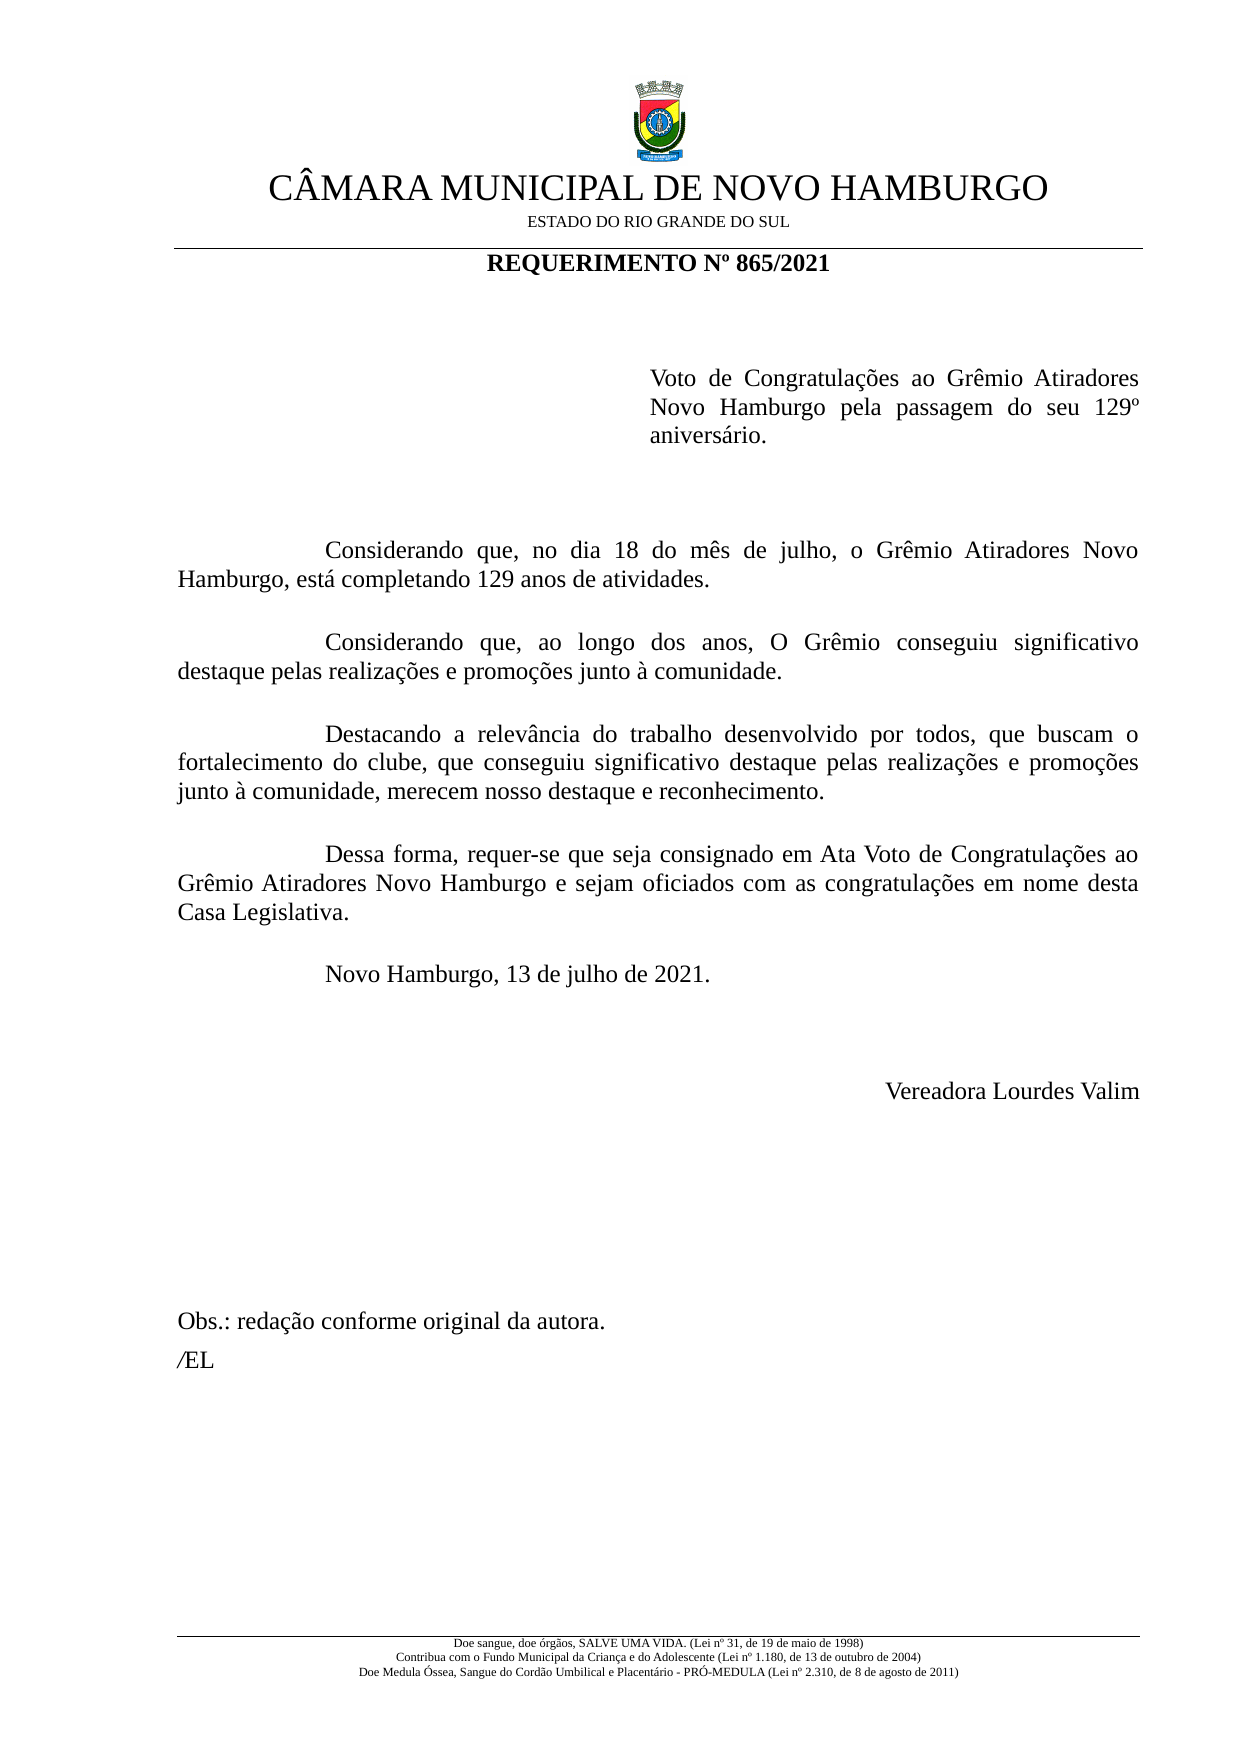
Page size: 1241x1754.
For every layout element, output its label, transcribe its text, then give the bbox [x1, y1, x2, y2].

text Voto de Congratulações ao Grêmio Atiradores Novo Hamburgo pela passagem do seu 129º aniversário. [649, 363, 1140, 449]
text /EL [177, 1345, 1140, 1374]
text Dessa forma, requer-se que seja consignado em Ata Voto de Congratulações ao Grêmio Atiradores Novo Hamburgo e sejam oficiados com as congratulações em nome desta Casa Legislativa. [177, 839, 1140, 925]
text Novo Hamburgo, 13 de julho de 2021. [177, 959, 1140, 988]
text Vereadora Lourdes Valim [177, 1076, 1140, 1104]
text Destacando a relevância do trabalho desenvolvido por todos, que buscam o fortalecimento do clube, que conseguiu significativo destaque pelas realizações e promoções junto à comunidade, merecem nosso destaque e reconhecimento. [177, 719, 1140, 805]
text REQUERIMENTO Nº 865/2021 [177, 249, 1140, 277]
picture [629, 75, 688, 166]
text Obs.: redação conforme original da autora. [177, 1306, 1140, 1334]
text Considerando que, ao longo dos anos, O Grêmio conseguiu significativo destaque pelas realizações e promoções junto à comunidade. [177, 627, 1140, 685]
text Considerando que, no dia 18 do mês de julho, o Grêmio Atiradores Novo Hamburgo, está completando 129 anos de atividades. [177, 536, 1140, 593]
